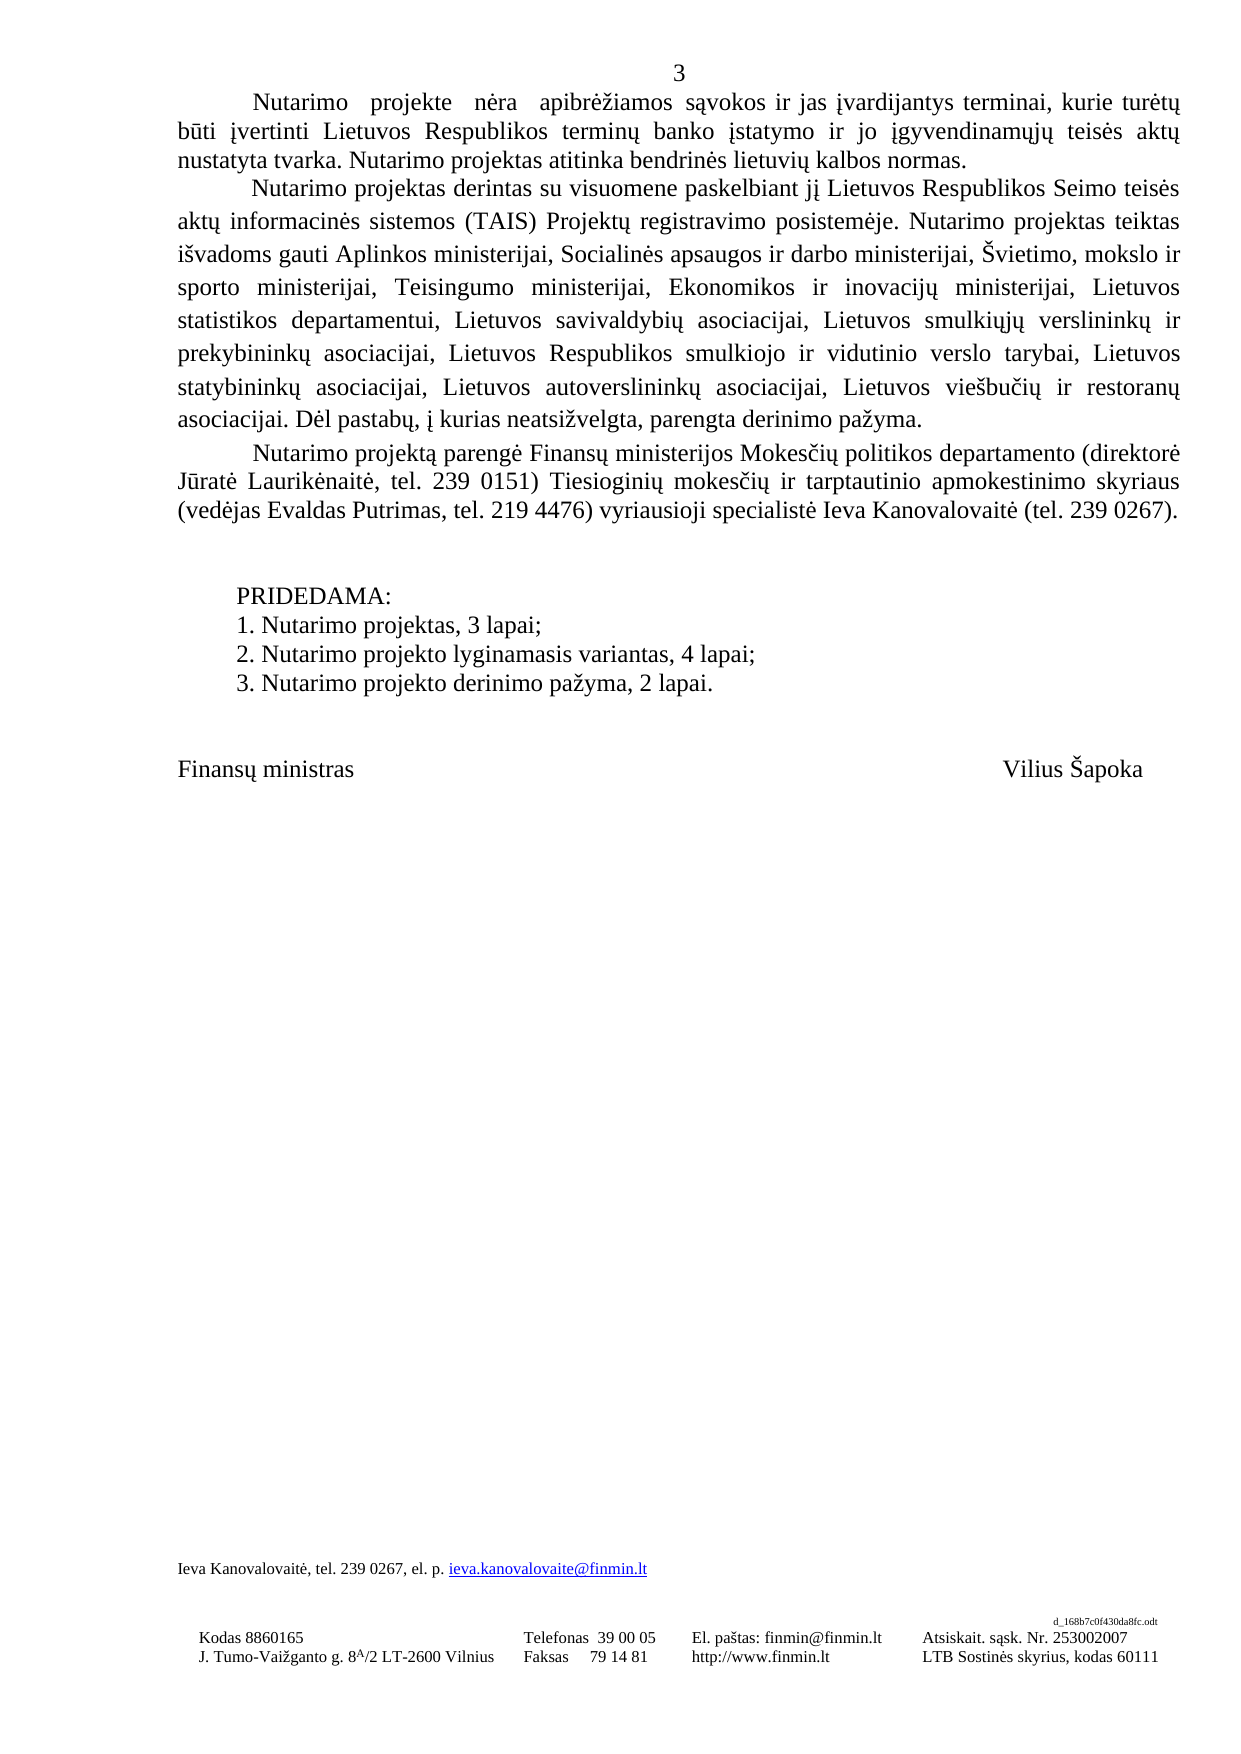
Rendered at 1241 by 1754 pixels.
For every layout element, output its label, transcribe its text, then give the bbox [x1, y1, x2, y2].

text 1. Nutarimo projektas, 3 lapai; [177, 610, 1181, 639]
text Nutarimo projekte nėra apibrėžiamos sąvokos ir jas įvardijantys terminai, kurie turėtų būti įvertinti Lietuvos Respublikos terminų banko įstatymo ir jo įgyvendinamųjų teisės aktų nustatyta tvarka. Nutarimo projektas atitinka bendrinės lietuvių kalbos normas. [177, 87, 1181, 173]
text Ieva Kanovalovaitė, tel. 239 0267, el. p. ieva.kanovalovaite@finmin.lt [177, 1559, 1181, 1578]
text PRIDEDAMA: [177, 581, 1181, 610]
text Nutarimo projektą parengė Finansų ministerijos Mokesčių politikos departamento (direktorė Jūratė Laurikėnaitė, tel. 239 0151) Tiesioginių mokesčių ir tarptautinio apmokestinimo skyriaus (vedėjas Evaldas Putrimas, tel. 219 4476) vyriausioji specialistė Ieva Kanovalovaitė (tel. 239 0267). [177, 438, 1181, 524]
text 2. Nutarimo projekto lyginamasis variantas, 4 lapai; [177, 639, 1181, 668]
text Finansų ministras Vilius Šapoka [177, 754, 1181, 783]
text 3. Nutarimo projekto derinimo pažyma, 2 lapai. [177, 668, 1181, 696]
text Nutarimo projektas derintas su visuomene paskelbiant jį Lietuvos Respublikos Seimo teisės aktų informacinės sistemos (TAIS) Projektų registravimo posistemėje. Nutarimo projektas teiktas išvadoms gauti Aplinkos ministerijai, Socialinės apsaugos ir darbo ministerijai, Švietimo, mokslo ir sporto ministerijai, Teisingumo ministerijai, Ekonomikos ir inovacijų ministerijai, Lietuvos statistikos departamentui, Lietuvos savivaldybių asociacijai, Lietuvos smulkiųjų verslininkų ir prekybininkų asociacijai, Lietuvos Respublikos smulkiojo ir vidutinio verslo tarybai, Lietuvos statybininkų asociacijai, Lietuvos autoverslininkų asociacijai, Lietuvos viešbučių ir restoranų asociacijai. Dėl pastabų, į kurias neatsižvelgta, parengta derinimo pažyma. [177, 173, 1181, 433]
